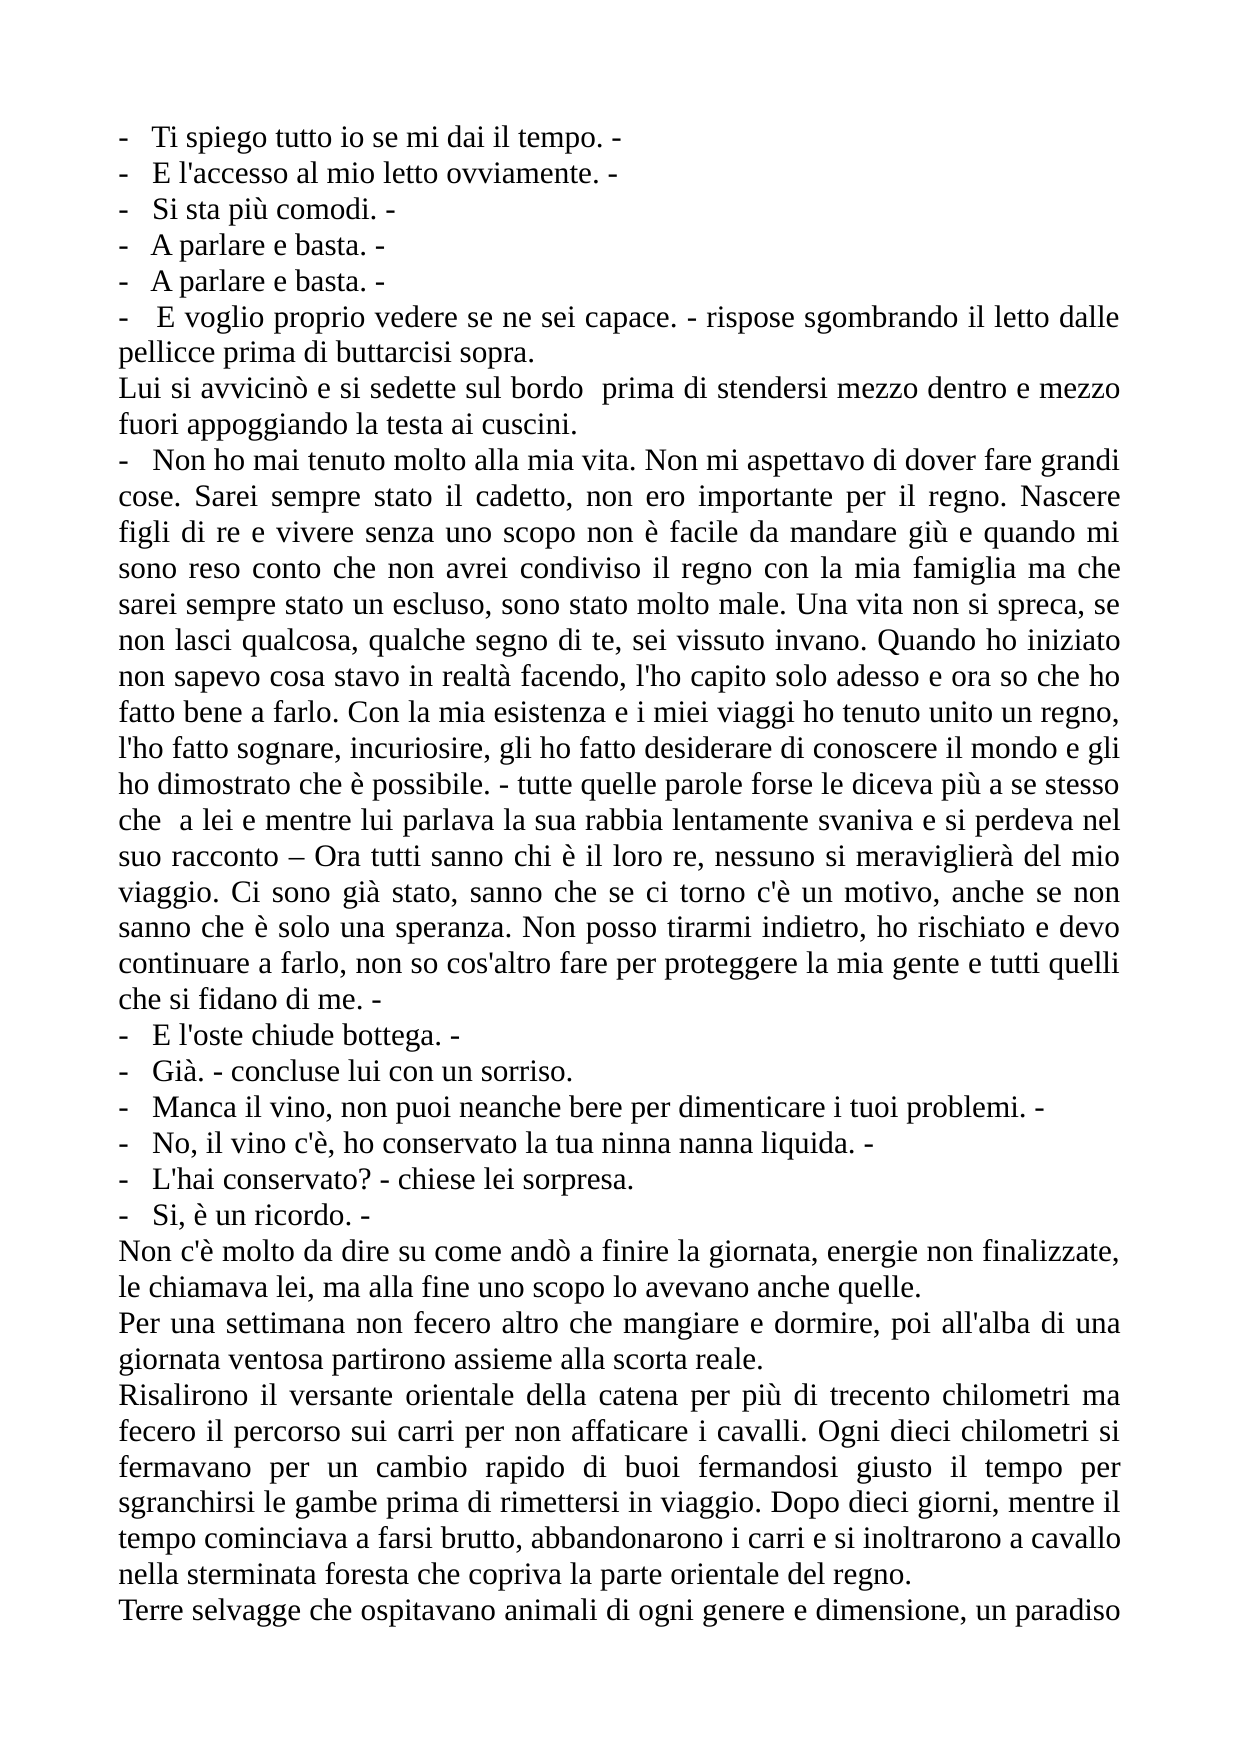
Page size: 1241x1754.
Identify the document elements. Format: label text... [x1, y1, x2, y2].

text - Manca il vino, non puoi neanche bere per dimenticare i tuoi problemi. - [118, 1088, 1122, 1124]
text Lui si avvicinò e si sedette sul bordo prima di stendersi mezzo dentro e mezzo fuori appoggiando la testa ai cuscini. [118, 370, 1122, 442]
text - Si sta più comodi. - [118, 190, 1122, 226]
text - E l'oste chiude bottega. - [118, 1017, 1122, 1052]
text - E voglio proprio vedere se ne sei capace. - rispose sgombrando il letto dalle pellicce prima di buttarcisi sopra. [118, 298, 1122, 370]
text - Ti spiego tutto io se mi dai il tempo. - [118, 118, 1122, 154]
text - Non ho mai tenuto molto alla mia vita. Non mi aspettavo di dover fare grandi cose. Sarei sempre stato il cadetto, non ero importante per il regno. Nascere figli di re e vivere senza uno scopo non è facile da mandare giù e quando mi sono reso conto che non avrei condiviso il regno con la mia famiglia ma che sarei sempre stato un escluso, sono stato molto male. Una vita non si spreca, se non lasci qualcosa, qualche segno di te, sei vissuto invano. Quando ho iniziato non sapevo cosa stavo in realtà facendo, l'ho capito solo adesso e ora so che ho fatto bene a farlo. Con la mia esistenza e i miei viaggi ho tenuto unito un regno, l'ho fatto sognare, incuriosire, gli ho fatto desiderare di conoscere il mondo e gli ho dimostrato che è possibile. - tutte quelle parole forse le diceva più a se stesso che a lei e mentre lui parlava la sua rabbia lentamente svaniva e si perdeva nel suo racconto – Ora tutti sanno chi è il loro re, nessuno si meraviglierà del mio viaggio. Ci sono già stato, sanno che se ci torno c'è un motivo, anche se non sanno che è solo una speranza. Non posso tirarmi indietro, ho rischiato e devo continuare a farlo, non so cos'altro fare per proteggere la mia gente e tutti quelli che si fidano di me. - [118, 442, 1122, 1017]
text Non c'è molto da dire su come andò a finire la giornata, energie non finalizzate, le chiamava lei, ma alla fine uno scopo lo avevano anche quelle. [118, 1232, 1122, 1304]
text Terre selvagge che ospitavano animali di ogni genere e dimensione, un paradiso [118, 1592, 1122, 1627]
text - L'hai conservato? - chiese lei sorpresa. [118, 1160, 1122, 1196]
text Risalirono il versante orientale della catena per più di trecento chilometri ma fecero il percorso sui carri per non affaticare i cavalli. Ogni dieci chilometri si fermavano per un cambio rapido di buoi fermandosi giusto il tempo per sgranchirsi le gambe prima di rimettersi in viaggio. Dopo dieci giorni, mentre il tempo cominciava a farsi brutto, abbandonarono i carri e si inoltrarono a cavallo nella sterminata foresta che copriva la parte orientale del regno. [118, 1376, 1122, 1592]
text - A parlare e basta. - [118, 226, 1122, 262]
text - No, il vino c'è, ho conservato la tua ninna nanna liquida. - [118, 1124, 1122, 1160]
text Per una settimana non fecero altro che mangiare e dormire, poi all'alba di una giornata ventosa partirono assieme alla scorta reale. [118, 1304, 1122, 1376]
text - A parlare e basta. - [118, 262, 1122, 298]
text - E l'accesso al mio letto ovviamente. - [118, 154, 1122, 190]
text - Già. - concluse lui con un sorriso. [118, 1052, 1122, 1088]
text - Si, è un ricordo. - [118, 1196, 1122, 1232]
